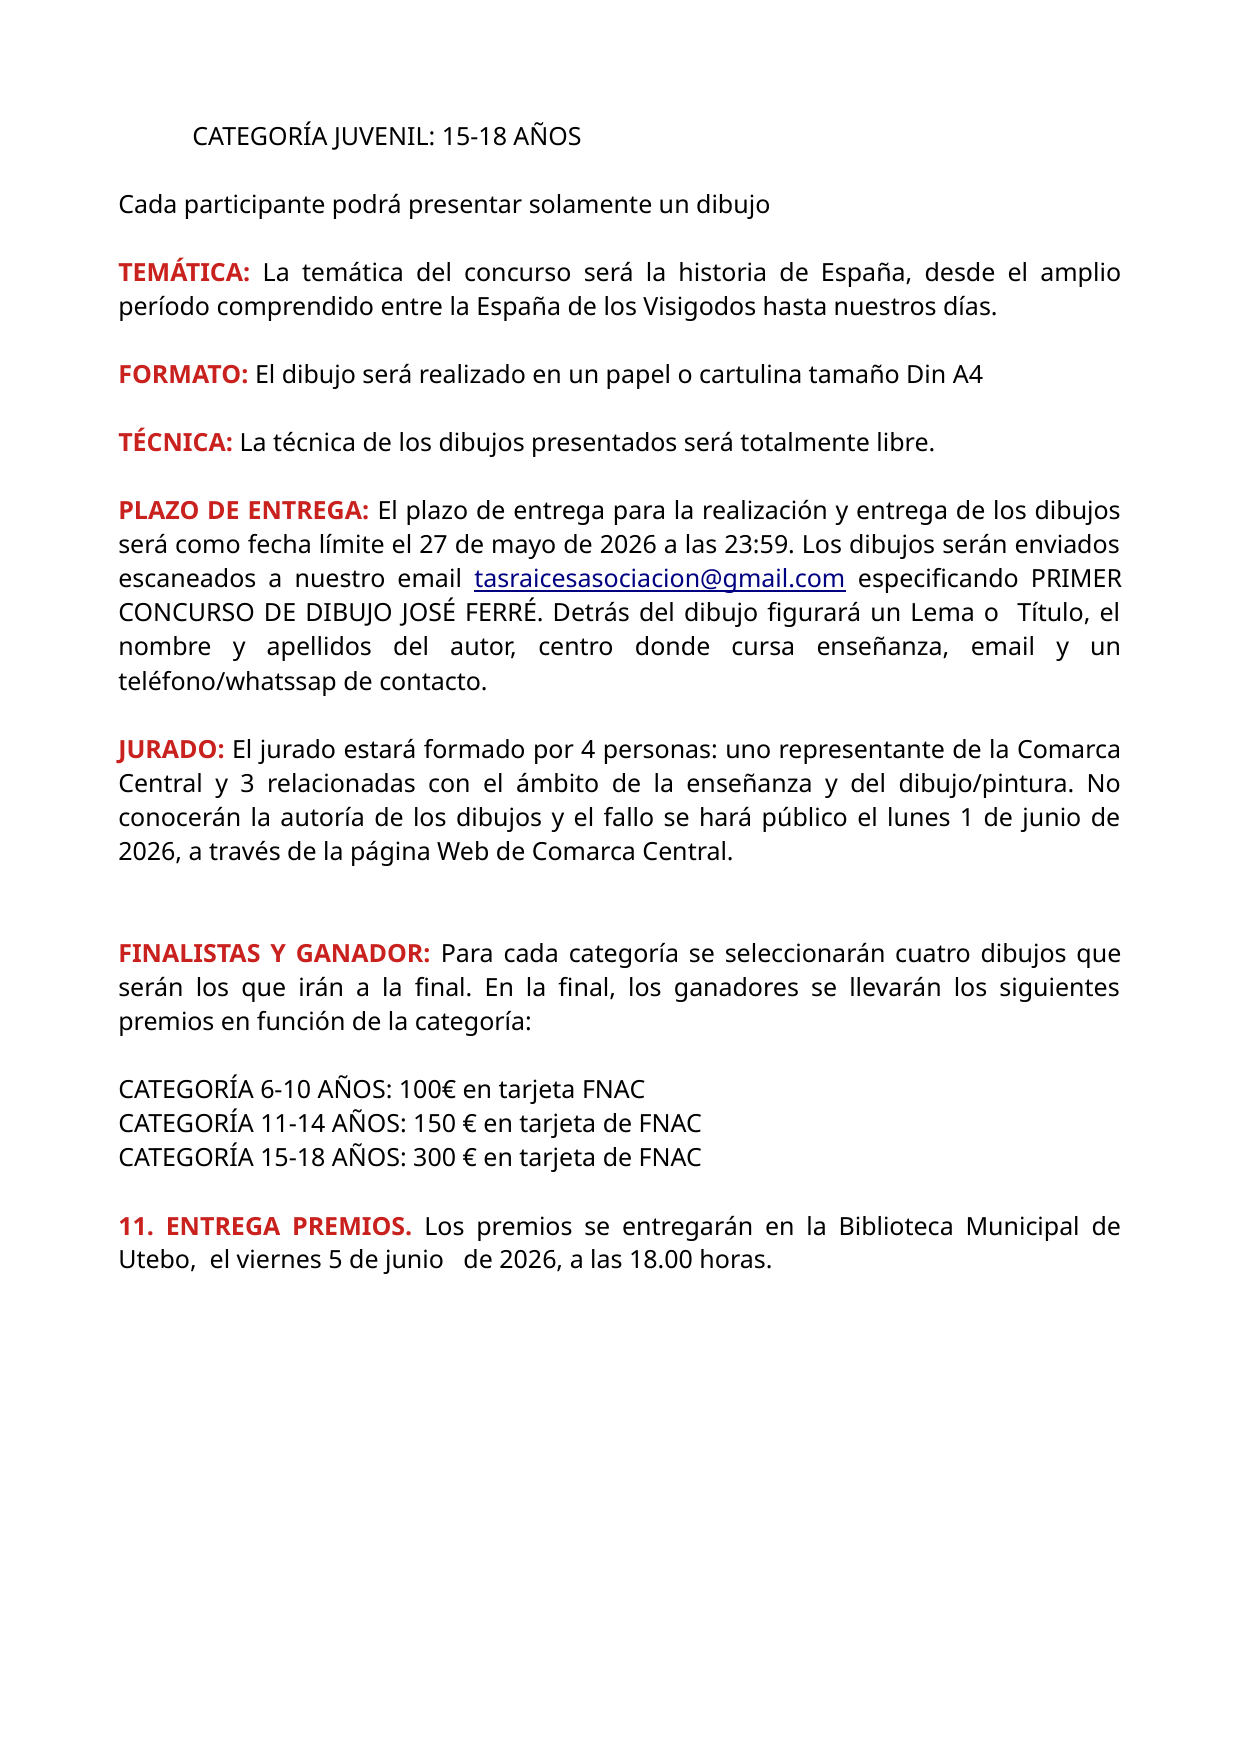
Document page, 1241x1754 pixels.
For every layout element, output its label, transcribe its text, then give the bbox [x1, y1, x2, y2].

text Cada participante podrá presentar solamente un dibujo [118, 186, 1122, 220]
text JURADO: El jurado estará formado por 4 personas: uno representante de la Comarca Central y 3 relacionadas con el ámbito de la enseñanza y del dibujo/pintura. No conocerán la autoría de los dibujos y el fallo se hará público el lunes 1 de junio de 2026, a través de la página Web de Comarca Central. [118, 731, 1122, 867]
text PLAZO DE ENTREGA: El plazo de entrega para la realización y entrega de los dibujos será como fecha límite el 27 de mayo de 2026 a las 23:59. Los dibujos serán enviados escaneados a nuestro email tasraicesasociacion@gmail.com especificando PRIMER CONCURSO DE DIBUJO JOSÉ FERRÉ. Detrás del dibujo figurará un Lema o Título, el nombre y apellidos del autor, centro donde cursa enseñanza, email y un teléfono/whatssap de contacto. [118, 493, 1122, 697]
text TÉCNICA: La técnica de los dibujos presentados será totalmente libre. [118, 425, 1122, 459]
text FORMATO: El dibujo será realizado en un papel o cartulina tamaño Din A4 [118, 357, 1122, 391]
text CATEGORÍA 15-18 AÑOS: 300 € en tarjeta de FNAC [118, 1140, 1122, 1174]
text CATEGORÍA 11-14 AÑOS: 150 € en tarjeta de FNAC [118, 1106, 1122, 1140]
text CATEGORÍA 6-10 AÑOS: 100€ en tarjeta FNAC [118, 1072, 1122, 1106]
text TEMÁTICA: La temática del concurso será la historia de España, desde el amplio período comprendido entre la España de los Visigodos hasta nuestros días. [118, 254, 1122, 322]
text CATEGORÍA JUVENIL: 15-18 AÑOS [118, 118, 1122, 152]
text FINALISTAS Y GANADOR: Para cada categoría se seleccionarán cuatro dibujos que serán los que irán a la final. En la final, los ganadores se llevarán los siguientes premios en función de la categoría: [118, 936, 1122, 1038]
text 11. ENTREGA PREMIOS. Los premios se entregarán en la Biblioteca Municipal de Utebo, el viernes 5 de junio de 2026, a las 18.00 horas. [118, 1208, 1122, 1276]
